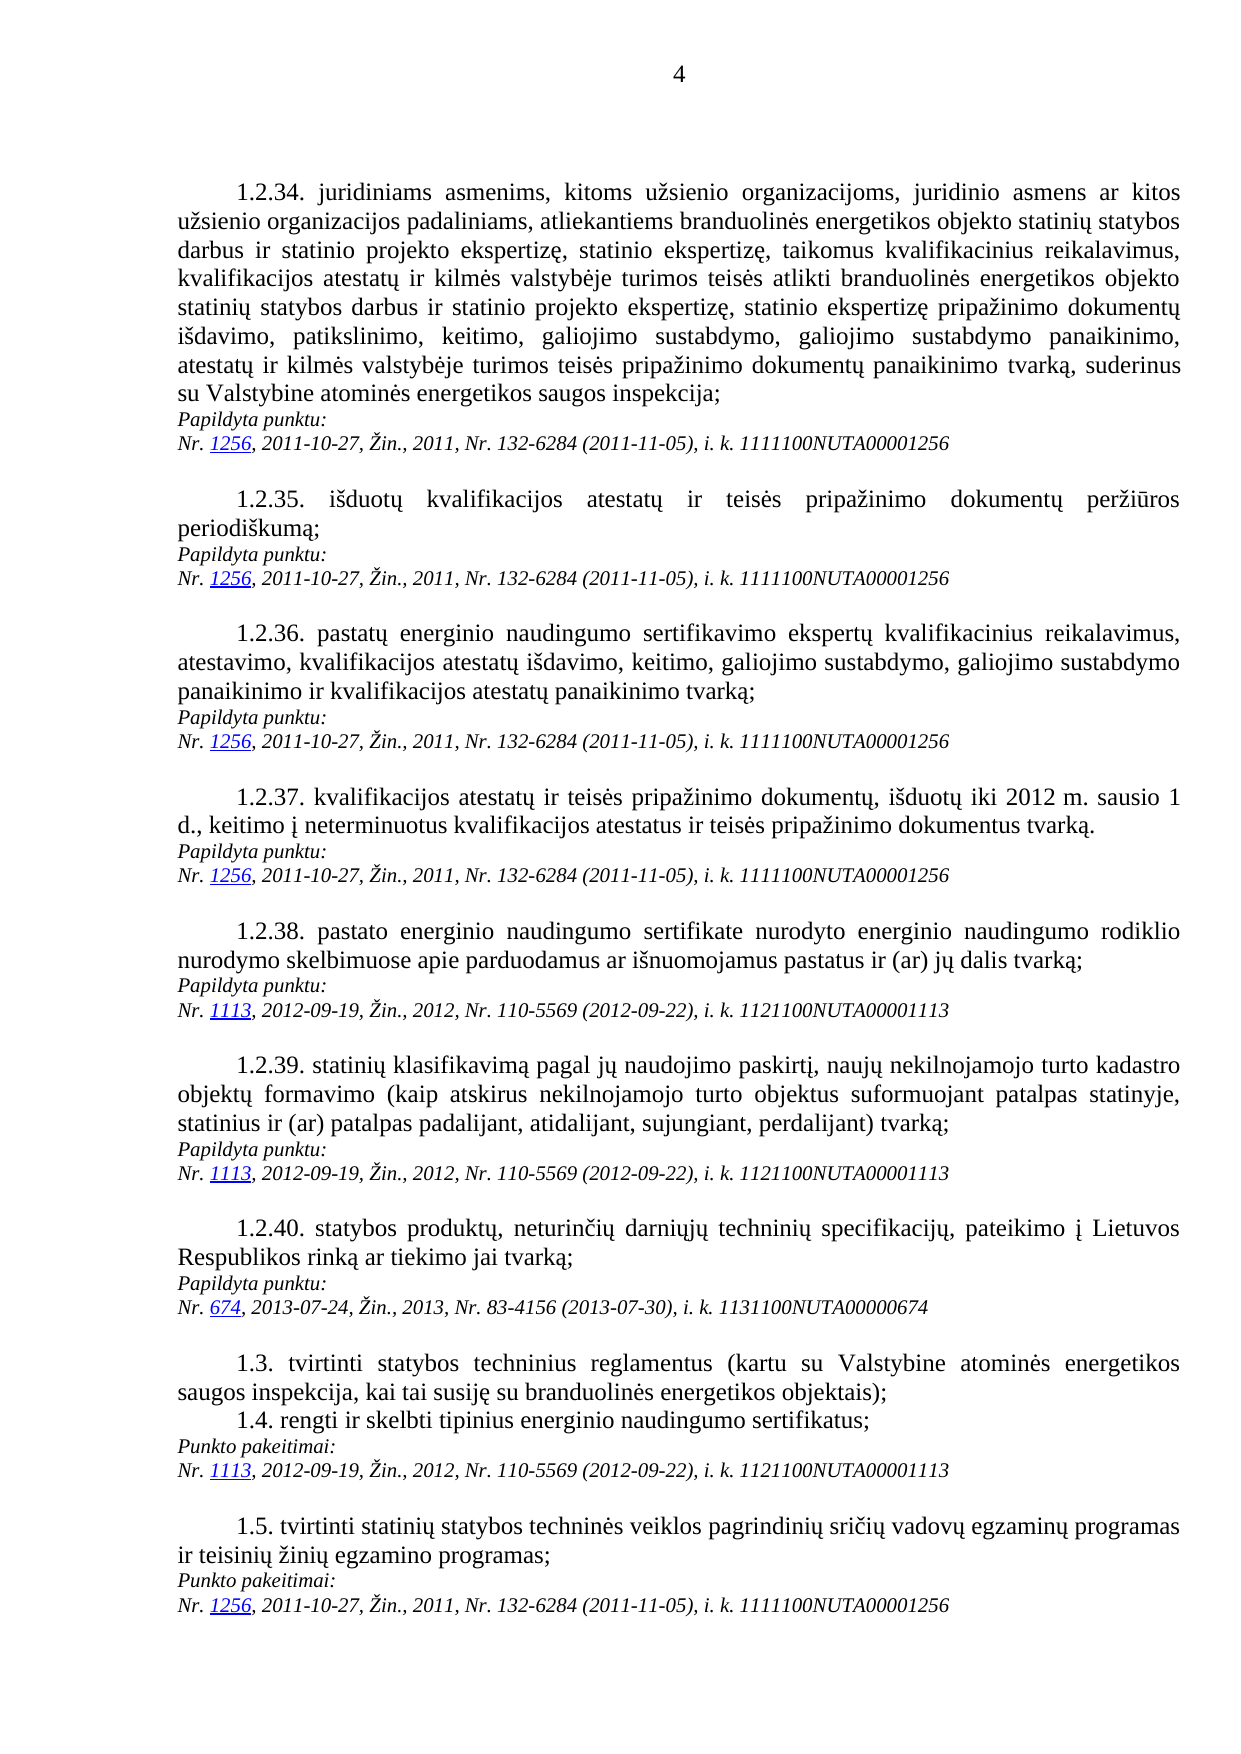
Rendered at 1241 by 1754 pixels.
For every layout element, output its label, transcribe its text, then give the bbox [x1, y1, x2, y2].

text 1.2.40. statybos produktų, neturinčių darniųjų techninių specifikacijų, pateikimo į Lietuvos Respublikos rinką ar tiekimo jai tvarką; [177, 1213, 1181, 1271]
text Papildyta punktu: [177, 1137, 1181, 1161]
text Papildyta punktu: [177, 542, 1181, 566]
text 1.2.39. statinių klasifikavimą pagal jų naudojimo paskirtį, naujų nekilnojamojo turto kadastro objektų formavimo (kaip atskirus nekilnojamojo turto objektus suformuojant patalpas statinyje, statinius ir (ar) patalpas padalijant, atidalijant, sujungiant, perdalijant) tvarką; [177, 1050, 1181, 1137]
text Papildyta punktu: [177, 839, 1181, 863]
text Nr. 674, 2013-07-24, Žin., 2013, Nr. 83-4156 (2013-07-30), i. k. 1131100NUTA00000674 [177, 1295, 1181, 1319]
text Papildyta punktu: [177, 973, 1181, 997]
text Nr. 1256, 2011-10-27, Žin., 2011, Nr. 132-6284 (2011-11-05), i. k. 1111100NUTA00001256 [177, 1592, 1181, 1617]
text 1.3. tvirtinti statybos techninius reglamentus (kartu su Valstybine atominės energetikos saugos inspekcija, kai tai susiję su branduolinės energetikos objektais); [177, 1348, 1181, 1405]
text 1.2.38. pastato energinio naudingumo sertifikate nurodyto energinio naudingumo rodiklio nurodymo skelbimuose apie parduodamus ar išnuomojamus pastatus ir (ar) jų dalis tvarką; [177, 916, 1181, 973]
text 1.2.36. pastatų energinio naudingumo sertifikavimo ekspertų kvalifikacinius reikalavimus, atestavimo, kvalifikacijos atestatų išdavimo, keitimo, galiojimo sustabdymo, galiojimo sustabdymo panaikinimo ir kvalifikacijos atestatų panaikinimo tvarką; [177, 618, 1181, 705]
text 1.2.35. išduotų kvalifikacijos atestatų ir teisės pripažinimo dokumentų peržiūros periodiškumą; [177, 484, 1181, 542]
text Papildyta punktu: [177, 407, 1181, 431]
text Punkto pakeitimai: [177, 1568, 1181, 1592]
text 1.5. tvirtinti statinių statybos techninės veiklos pagrindinių sričių vadovų egzaminų programas ir teisinių žinių egzamino programas; [177, 1511, 1181, 1568]
text Punkto pakeitimai: [177, 1434, 1181, 1458]
text Nr. 1256, 2011-10-27, Žin., 2011, Nr. 132-6284 (2011-11-05), i. k. 1111100NUTA00001256 [177, 566, 1181, 590]
text Nr. 1113, 2012-09-19, Žin., 2012, Nr. 110-5569 (2012-09-22), i. k. 1121100NUTA00001113 [177, 1161, 1181, 1185]
text 1.2.37. kvalifikacijos atestatų ir teisės pripažinimo dokumentų, išduotų iki 2012 m. sausio 1 d., keitimo į neterminuotus kvalifikacijos atestatus ir teisės pripažinimo dokumentus tvarką. [177, 782, 1181, 839]
text Papildyta punktu: [177, 705, 1181, 729]
text Nr. 1256, 2011-10-27, Žin., 2011, Nr. 132-6284 (2011-11-05), i. k. 1111100NUTA00001256 [177, 431, 1181, 455]
text Papildyta punktu: [177, 1271, 1181, 1295]
text 1.2.34. juridiniams asmenims, kitoms užsienio organizacijoms, juridinio asmens ar kitos užsienio organizacijos padaliniams, atliekantiems branduolinės energetikos objekto statinių statybos darbus ir statinio projekto ekspertizę, statinio ekspertizę, taikomus kvalifikacinius reikalavimus, kvalifikacijos atestatų ir kilmės valstybėje turimos teisės atlikti branduolinės energetikos objekto statinių statybos darbus ir statinio projekto ekspertizę, statinio ekspertizę pripažinimo dokumentų išdavimo, patikslinimo, keitimo, galiojimo sustabdymo, galiojimo sustabdymo panaikinimo, atestatų ir kilmės valstybėje turimos teisės pripažinimo dokumentų panaikinimo tvarką, suderinus su Valstybine atominės energetikos saugos inspekcija; [177, 177, 1181, 407]
text Nr. 1113, 2012-09-19, Žin., 2012, Nr. 110-5569 (2012-09-22), i. k. 1121100NUTA00001113 [177, 997, 1181, 1022]
text Nr. 1256, 2011-10-27, Žin., 2011, Nr. 132-6284 (2011-11-05), i. k. 1111100NUTA00001256 [177, 863, 1181, 887]
text Nr. 1256, 2011-10-27, Žin., 2011, Nr. 132-6284 (2011-11-05), i. k. 1111100NUTA00001256 [177, 729, 1181, 753]
text 1.4. rengti ir skelbti tipinius energinio naudingumo sertifikatus; [177, 1405, 1181, 1434]
text Nr. 1113, 2012-09-19, Žin., 2012, Nr. 110-5569 (2012-09-22), i. k. 1121100NUTA00001113 [177, 1458, 1181, 1482]
